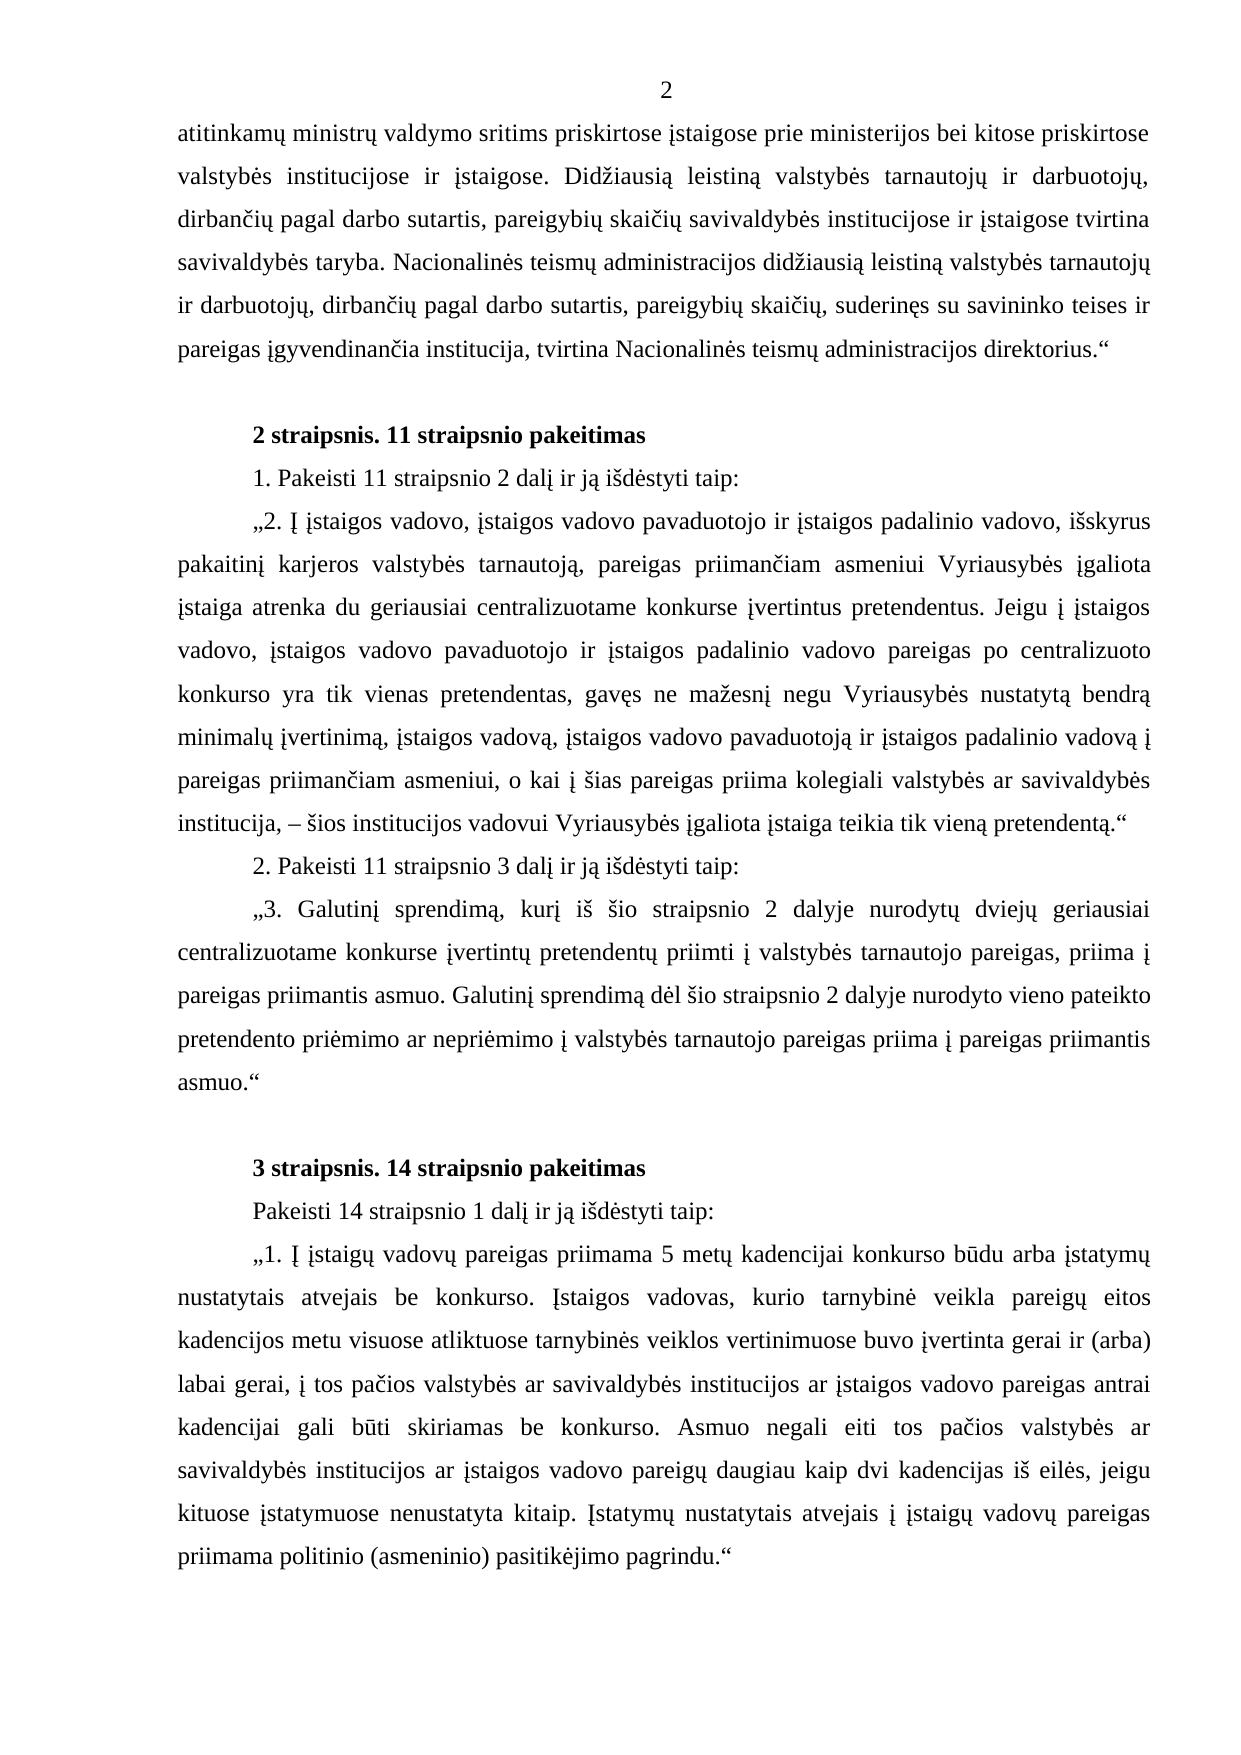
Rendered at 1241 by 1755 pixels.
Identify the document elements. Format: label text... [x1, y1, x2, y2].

text 2 straipsnis. 11 straipsnio pakeitimas [177, 420, 1152, 449]
text 3 straipsnis. 14 straipsnio pakeitimas [177, 1153, 1152, 1182]
text 1. Pakeisti 11 straipsnio 2 dalį ir ją išdėstyti taip: [177, 463, 1152, 492]
text atitinkamų ministrų valdymo sritims priskirtose įstaigose prie ministerijos bei kitose priskirtose valstybės institucijose ir įstaigose. Didžiausią leistiną valstybės tarnautojų ir darbuotojų, dirbančių pagal darbo sutartis, pareigybių skaičių savivaldybės institucijose ir įstaigose tvirtina savivaldybės taryba. Nacionalinės teismų administracijos didžiausią leistiną valstybės tarnautojų ir darbuotojų, dirbančių pagal darbo sutartis, pareigybių skaičių, suderinęs su savininko teises ir pareigas įgyvendinančia institucija, tvirtina Nacionalinės teismų administracijos direktorius.“ [177, 118, 1152, 362]
text „1. Į įstaigų vadovų pareigas priimama 5 metų kadencijai konkurso būdu arba įstatymų nustatytais atvejais be konkurso. Įstaigos vadovas, kurio tarnybinė veikla pareigų eitos kadencijos metu visuose atliktuose tarnybinės veiklos vertinimuose buvo įvertinta gerai ir (arba) labai gerai, į tos pačios valstybės ar savivaldybės institucijos ar įstaigos vadovo pareigas antrai kadencijai gali būti skiriamas be konkurso. Asmuo negali eiti tos pačios valstybės ar savivaldybės institucijos ar įstaigos vadovo pareigų daugiau kaip dvi kadencijas iš eilės, jeigu kituose įstatymuose nenustatyta kitaip. Įstatymų nustatytais atvejais į įstaigų vadovų pareigas priimama politinio (asmeninio) pasitikėjimo pagrindu.“ [177, 1239, 1152, 1570]
text Pakeisti 14 straipsnio 1 dalį ir ją išdėstyti taip: [177, 1196, 1152, 1225]
text 2. Pakeisti 11 straipsnio 3 dalį ir ją išdėstyti taip: [177, 851, 1152, 880]
text „3. Galutinį sprendimą, kurį iš šio straipsnio 2 dalyje nurodytų dviejų geriausiai centralizuotame konkurse įvertintų pretendentų priimti į valstybės tarnautojo pareigas, priima į pareigas priimantis asmuo. Galutinį sprendimą dėl šio straipsnio 2 dalyje nurodyto vieno pateikto pretendento priėmimo ar nepriėmimo į valstybės tarnautojo pareigas priima į pareigas priimantis asmuo.“ [177, 894, 1152, 1096]
text „2. Į įstaigos vadovo, įstaigos vadovo pavaduotojo ir įstaigos padalinio vadovo, išskyrus pakaitinį karjeros valstybės tarnautoją, pareigas priimančiam asmeniui Vyriausybės įgaliota įstaiga atrenka du geriausiai centralizuotame konkurse įvertintus pretendentus. Jeigu į įstaigos vadovo, įstaigos vadovo pavaduotojo ir įstaigos padalinio vadovo pareigas po centralizuoto konkurso yra tik vienas pretendentas, gavęs ne mažesnį negu Vyriausybės nustatytą bendrą minimalų įvertinimą, įstaigos vadovą, įstaigos vadovo pavaduotoją ir įstaigos padalinio vadovą į pareigas priimančiam asmeniui, o kai į šias pareigas priima kolegiali valstybės ar savivaldybės institucija, – šios institucijos vadovui Vyriausybės įgaliota įstaiga teikia tik vieną pretendentą.“ [177, 506, 1152, 837]
